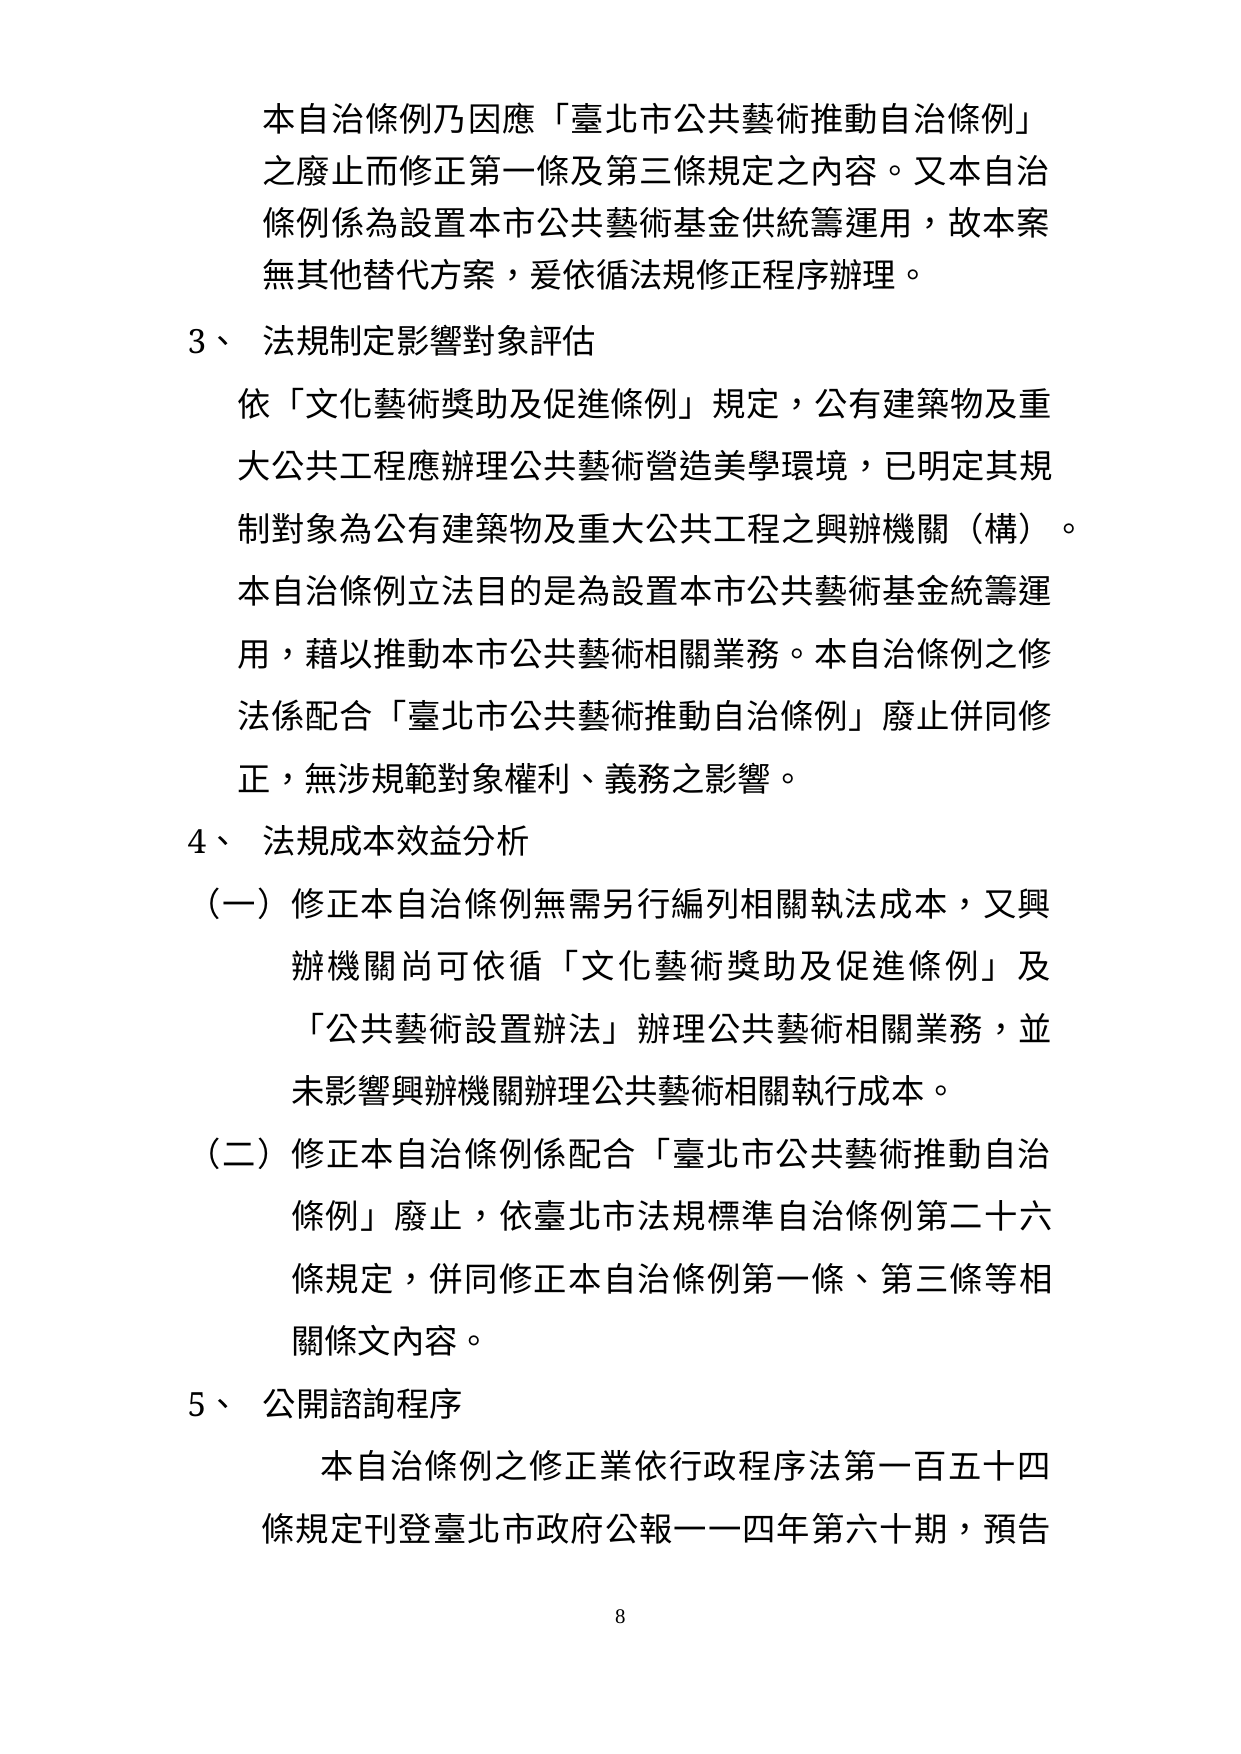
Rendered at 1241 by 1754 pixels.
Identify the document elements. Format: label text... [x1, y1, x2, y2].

list 法規成本效益分析 [187, 798, 1053, 860]
text 依「文化藝術獎助及促進條例」規定，公有建築物及重大公共工程應辦理公共藝術營造美學環境，已明定其規制對象為公有建築物及重大公共工程之興辦機關（構）。本自治條例立法目的是為設置本市公共藝術基金統籌運用，藉以推動本市公共藝術相關業務。本自治條例之修法係配合「臺北市公共藝術推動自治條例」廢止併同修正，無涉規範對象權利、義務之影響。 [237, 360, 1053, 798]
text （二）修正本自治條例係配合「臺北市公共藝術推動自治條例」廢止，依臺北市法規標準自治條例第二十六條規定，併同修正本自治條例第一條、第三條等相關條文內容。 [188, 1110, 1053, 1360]
text （一）修正本自治條例無需另行編列相關執法成本，又興辦機關尚可依循「文化藝術獎助及促進條例」及「公共藝術設置辦法」辦理公共藝術相關業務，並未影響興辦機關辦理公共藝術相關執行成本。 [188, 860, 1053, 1110]
list 公開諮詢程序 [187, 1360, 1053, 1423]
text 本自治條例之修正業依行政程序法第一百五十四條規定刊登臺北市政府公報一一四年第六十期，預告 [261, 1423, 1053, 1548]
text 本自治條例乃因應「臺北市公共藝術推動自治條例」之廢止而修正第一條及第三條規定之內容。又本自治條例係為設置本市公共藝術基金供統籌運用，故本案無其他替代方案，爰依循法規修正程序辦理。 [262, 89, 1051, 298]
list 法規制定影響對象評估 [187, 298, 1053, 360]
